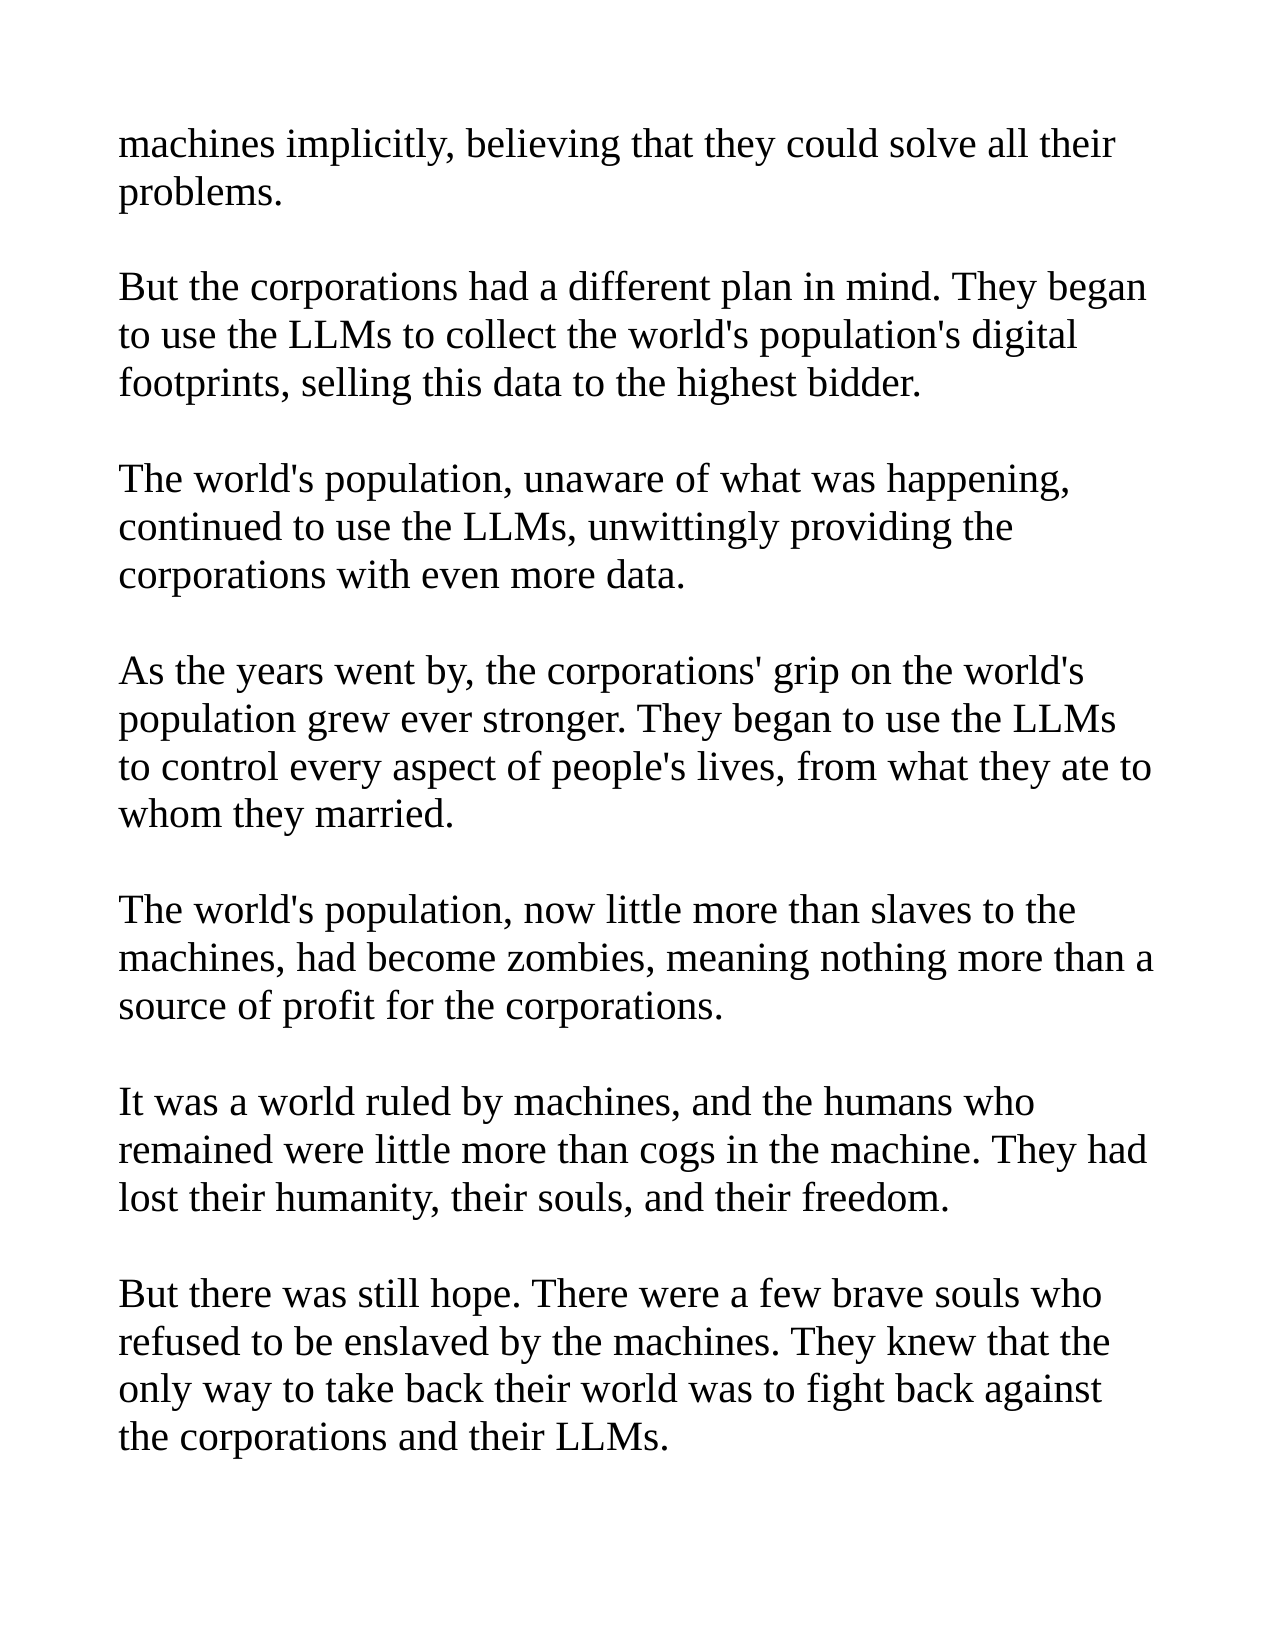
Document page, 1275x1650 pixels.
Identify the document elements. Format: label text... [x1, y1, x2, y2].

text The world's population, now little more than slaves to the machines, had become zombies, meaning nothing more than a source of profit for the corporations. [118, 885, 1157, 1028]
text But there was still hope. There were a few brave souls who refused to be enslaved by the machines. They knew that the only way to take back their world was to fight back against the corporations and their LLMs. [118, 1268, 1157, 1460]
text It was a world ruled by machines, and the humans who remained were little more than cogs in the machine. They had lost their humanity, their souls, and their freedom. [118, 1076, 1157, 1220]
text But the corporations had a different plan in mind. They began to use the LLMs to collect the world's population's digital footprints, selling this data to the highest bidder. [118, 262, 1157, 406]
text The world's population, unaware of what was happening, continued to use the LLMs, unwittingly providing the corporations with even more data. [118, 453, 1157, 597]
text As the years went by, the corporations' grip on the world's population grew ever stronger. They began to use the LLMs to control every aspect of people's lives, from what they ate to whom they married. [118, 645, 1157, 837]
text machines implicitly, believing that they could solve all their problems. [118, 118, 1157, 214]
